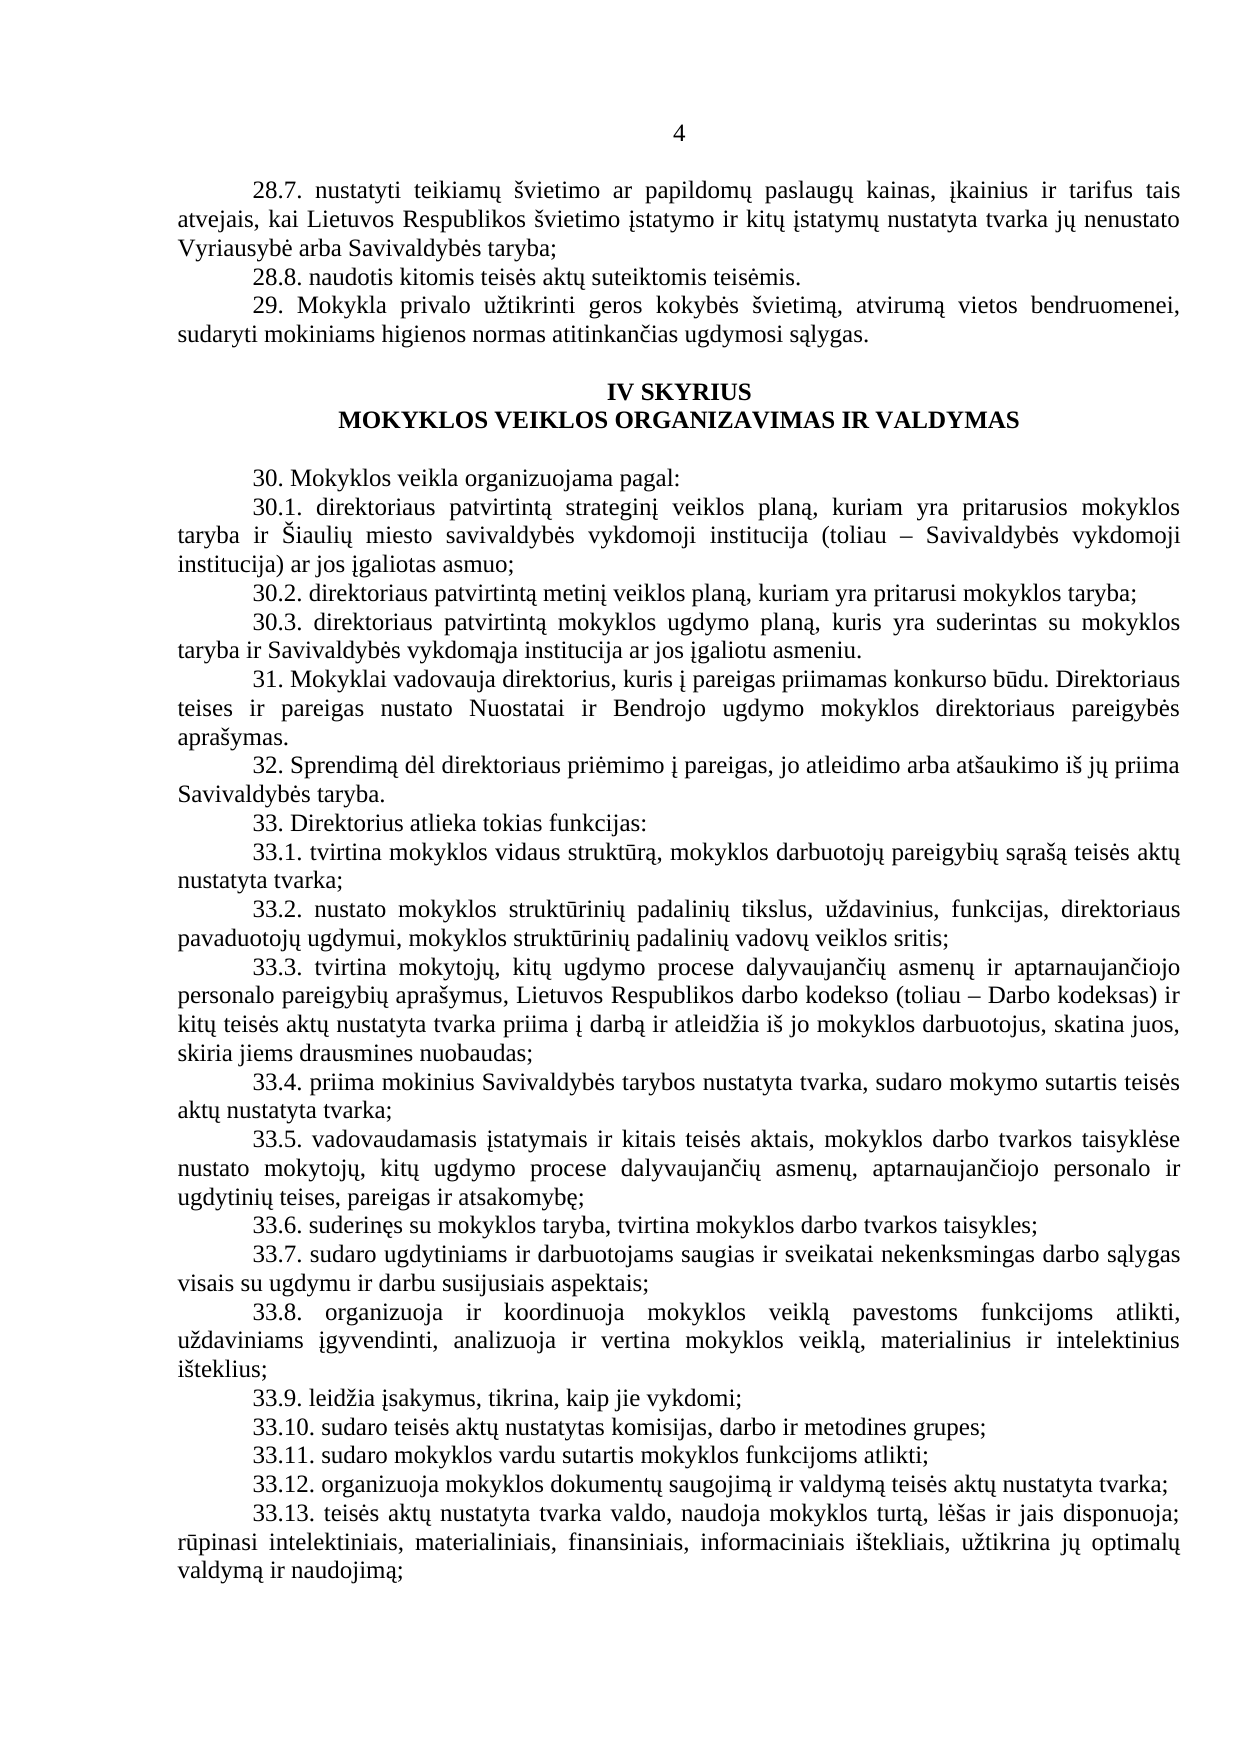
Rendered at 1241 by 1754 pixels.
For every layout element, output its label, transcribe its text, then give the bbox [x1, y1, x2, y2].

text 32. Sprendimą dėl direktoriaus priėmimo į pareigas, jo atleidimo arba atšaukimo iš jų priima Savivaldybės taryba. [177, 751, 1181, 808]
text 31. Mokyklai vadovauja direktorius, kuris į pareigas priimamas konkurso būdu. Direktoriaus teises ir pareigas nustato Nuostatai ir Bendrojo ugdymo mokyklos direktoriaus pareigybės aprašymas. [177, 664, 1181, 751]
text 30.1. direktoriaus patvirtintą strateginį veiklos planą, kuriam yra pritarusios mokyklos taryba ir Šiaulių miesto savivaldybės vykdomoji institucija (toliau – Savivaldybės vykdomoji institucija) ar jos įgaliotas asmuo; [177, 492, 1181, 578]
text 33. Direktorius atlieka tokias funkcijas: [177, 808, 1181, 837]
text 30.2. direktoriaus patvirtintą metinį veiklos planą, kuriam yra pritarusi mokyklos taryba; [177, 578, 1181, 607]
text 29. Mokykla privalo užtikrinti geros kokybės švietimą, atvirumą vietos bendruomenei, sudaryti mokiniams higienos normas atitinkančias ugdymosi sąlygas. [177, 291, 1181, 348]
text 33.4. priima mokinius Savivaldybės tarybos nustatyta tvarka, sudaro mokymo sutartis teisės aktų nustatyta tvarka; [177, 1067, 1181, 1124]
text 33.1. tvirtina mokyklos vidaus struktūrą, mokyklos darbuotojų pareigybių sąrašą teisės aktų nustatyta tvarka; [177, 837, 1181, 894]
text 33.7. sudaro ugdytiniams ir darbuotojams saugias ir sveikatai nekenksmingas darbo sąlygas visais su ugdymu ir darbu susijusiais aspektais; [177, 1239, 1181, 1297]
text 28.8. naudotis kitomis teisės aktų suteiktomis teisėmis. [177, 262, 1181, 291]
text 28.7. nustatyti teikiamų švietimo ar papildomų paslaugų kainas, įkainius ir tarifus tais atvejais, kai Lietuvos Respublikos švietimo įstatymo ir kitų įstatymų nustatyta tvarka jų nenustato Vyriausybė arba Savivaldybės taryba; [177, 176, 1181, 262]
text 30. Mokyklos veikla organizuojama pagal: [177, 463, 1181, 492]
text 33.3. tvirtina mokytojų, kitų ugdymo procese dalyvaujančių asmenų ir aptarnaujančiojo personalo pareigybių aprašymus, Lietuvos Respublikos darbo kodekso (toliau – Darbo kodeksas) ir kitų teisės aktų nustatyta tvarka priima į darbą ir atleidžia iš jo mokyklos darbuotojus, skatina juos, skiria jiems drausmines nuobaudas; [177, 952, 1181, 1067]
text IV SKYRIUS [177, 377, 1181, 406]
text 33.2. nustato mokyklos struktūrinių padalinių tikslus, uždavinius, funkcijas, direktoriaus pavaduotojų ugdymui, mokyklos struktūrinių padalinių vadovų veiklos sritis; [177, 894, 1181, 952]
text 33.8. organizuoja ir koordinuoja mokyklos veiklą pavestoms funkcijoms atlikti, uždaviniams įgyvendinti, analizuoja ir vertina mokyklos veiklą, materialinius ir intelektinius išteklius; [177, 1297, 1181, 1383]
text 30.3. direktoriaus patvirtintą mokyklos ugdymo planą, kuris yra suderintas su mokyklos taryba ir Savivaldybės vykdomąja institucija ar jos įgaliotu asmeniu. [177, 607, 1181, 664]
text 33.12. organizuoja mokyklos dokumentų saugojimą ir valdymą teisės aktų nustatyta tvarka; [177, 1469, 1181, 1498]
text 33.11. sudaro mokyklos vardu sutartis mokyklos funkcijoms atlikti; [177, 1441, 1181, 1469]
text 33.9. leidžia įsakymus, tikrina, kaip jie vykdomi; [177, 1383, 1181, 1412]
text MOKYKLOS VEIKLOS ORGANIZAVIMAS IR VALDYMAS [177, 406, 1181, 434]
text 33.10. sudaro teisės aktų nustatytas komisijas, darbo ir metodines grupes; [177, 1412, 1181, 1441]
text 33.13. teisės aktų nustatyta tvarka valdo, naudoja mokyklos turtą, lėšas ir jais disponuoja; rūpinasi intelektiniais, materialiniais, finansiniais, informaciniais ištekliais, užtikrina jų optimalų valdymą ir naudojimą; [177, 1498, 1181, 1584]
text 33.6. suderinęs su mokyklos taryba, tvirtina mokyklos darbo tvarkos taisykles; [177, 1211, 1181, 1239]
text 33.5. vadovaudamasis įstatymais ir kitais teisės aktais, mokyklos darbo tvarkos taisyklėse nustato mokytojų, kitų ugdymo procese dalyvaujančių asmenų, aptarnaujančiojo personalo ir ugdytinių teises, pareigas ir atsakomybę; [177, 1124, 1181, 1211]
